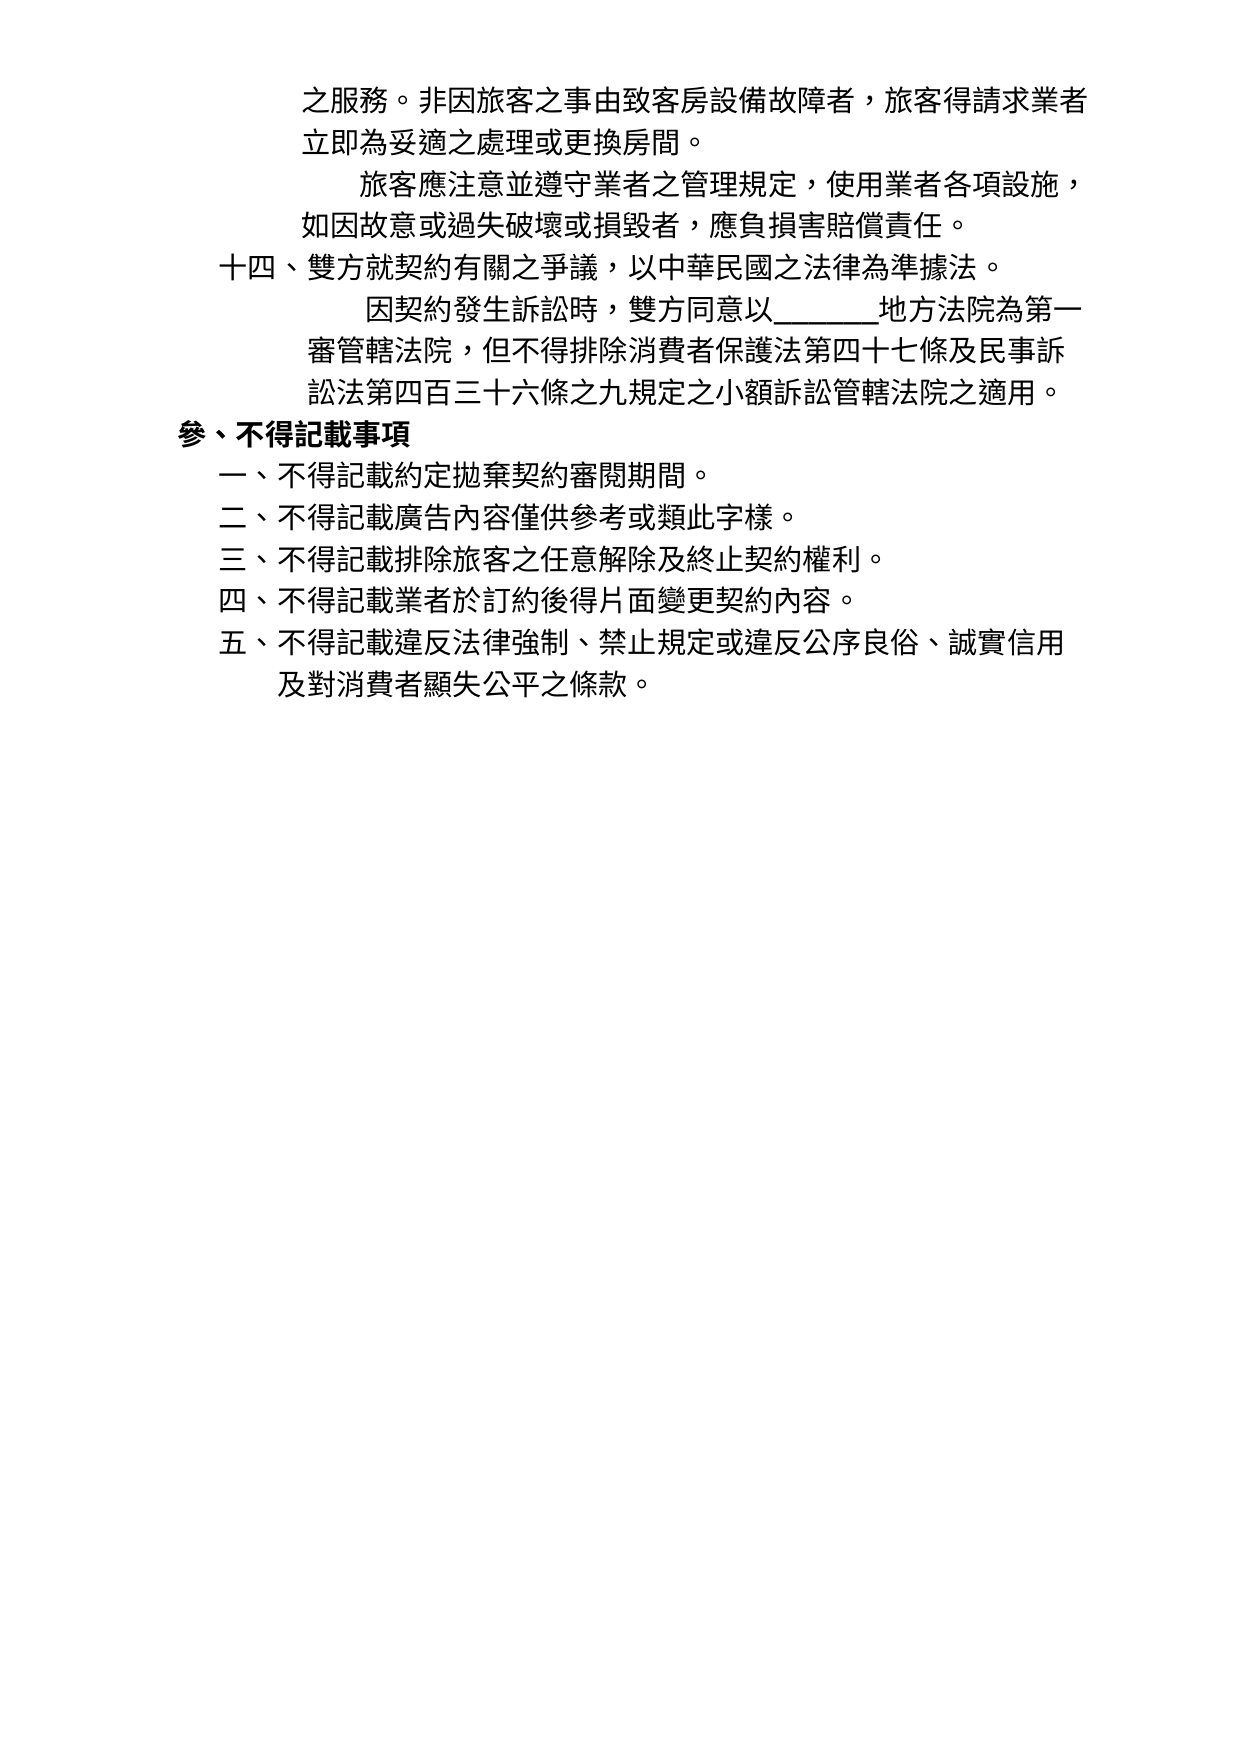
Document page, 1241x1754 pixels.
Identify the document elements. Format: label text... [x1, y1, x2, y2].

list 不得記載違反法律強制、禁止規定或違反公序良俗、誠實信用及對消費者顯失公平之條款。 [218, 620, 1092, 703]
text 參、不得記載事項 [177, 412, 1092, 453]
list 之服務。非因旅客之事由致客房設備故障者，旅客得請求業者立即為妥適之處理或更換房間。 旅客應注意並遵守業者之管理規定，使用業者各項設施，如因故意或過失破壞或損毀者，應負損害賠償責任。 [213, 78, 1092, 245]
list 不得記載業者於訂約後得片面變更契約內容。 [218, 578, 1092, 620]
list 不得記載排除旅客之任意解除及終止契約權利。 [218, 537, 1092, 578]
list 不得記載約定拋棄契約審閱期間。 [218, 453, 1092, 495]
list 雙方就契約有關之爭議，以中華民國之法律為準據法。 因契約發生訴訟時，雙方同意以______地方法院為第一審管轄法院，但不得排除消費者保護法第四十七條及民事訴訟法第四百三十六條之九規定之小額訴訟管轄法院之適用。 [218, 245, 1092, 412]
list 不得記載廣告內容僅供參考或類此字樣。 [218, 495, 1092, 537]
